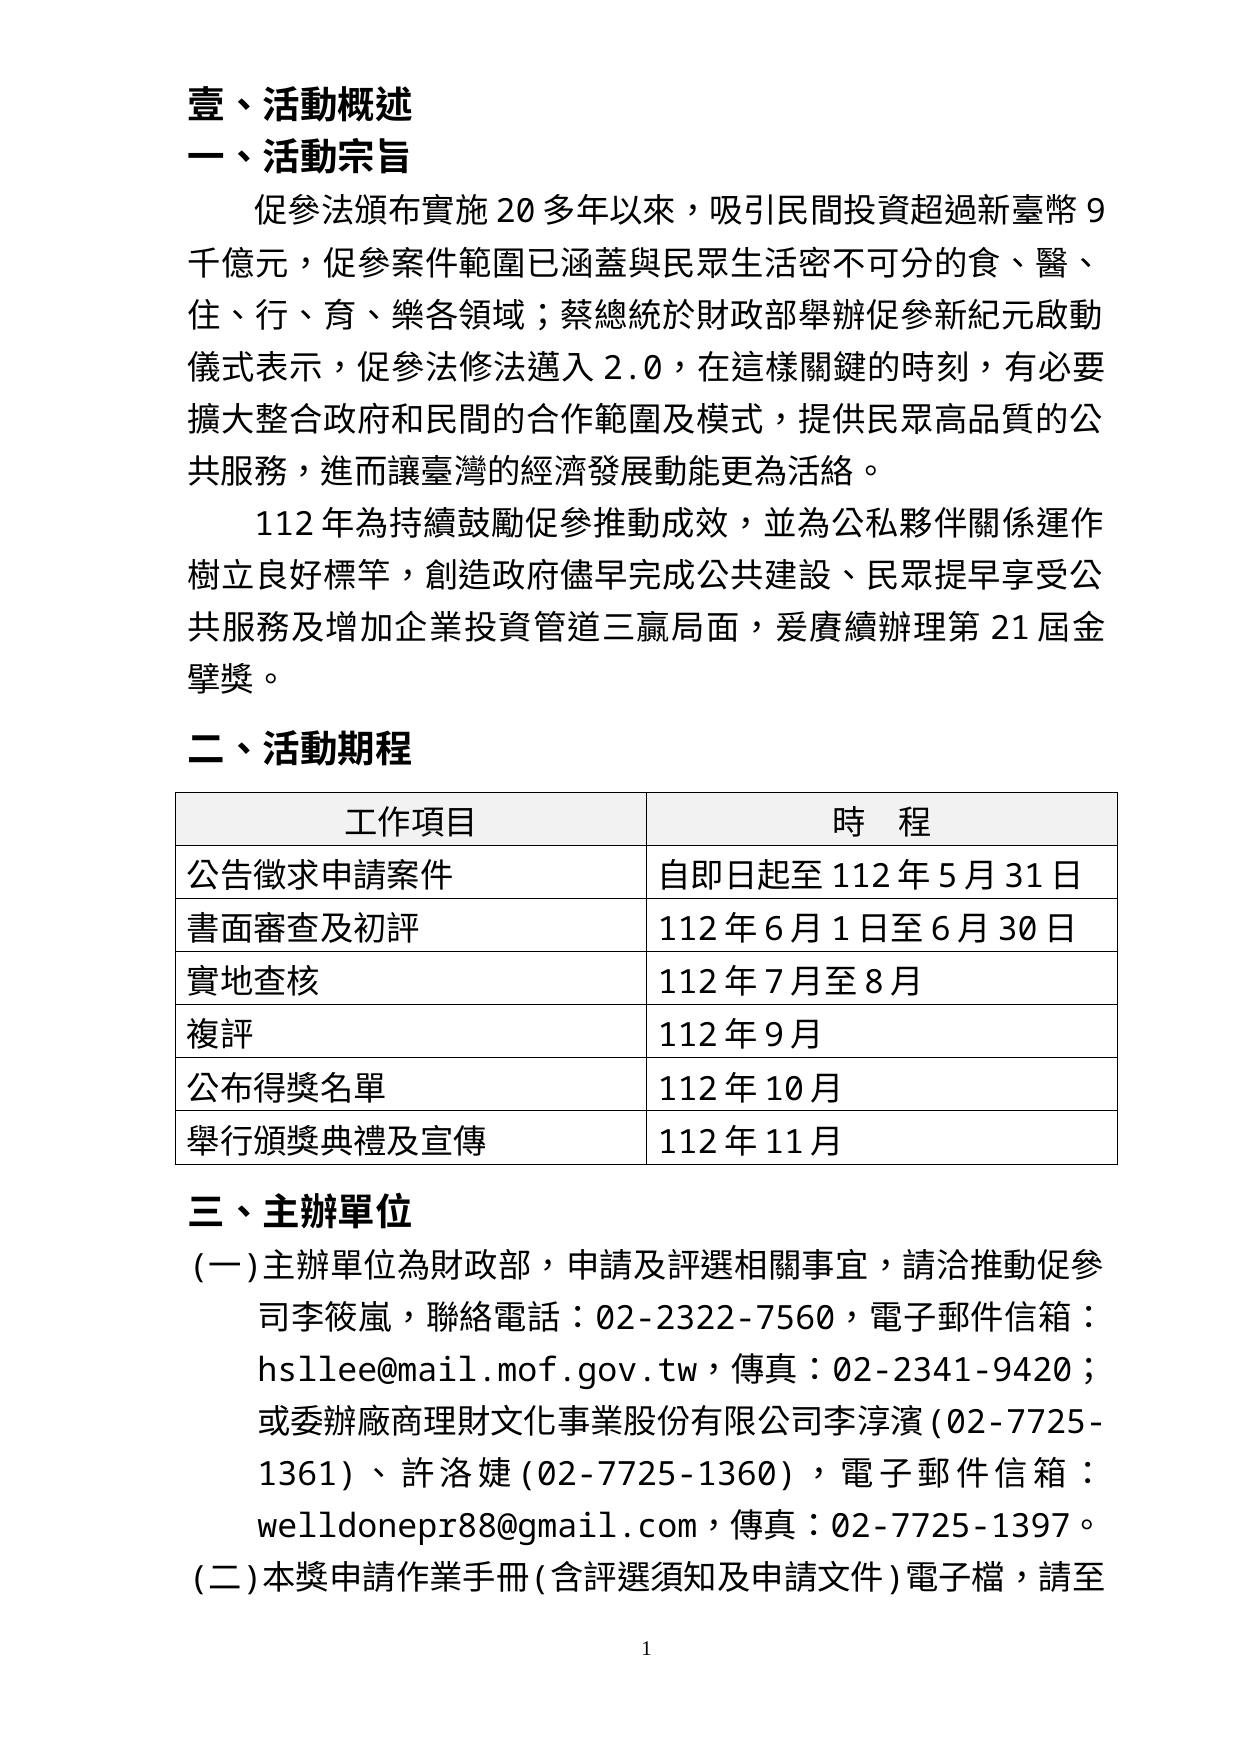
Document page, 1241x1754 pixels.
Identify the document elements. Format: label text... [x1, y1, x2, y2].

text 二、活動期程 [187, 721, 1106, 773]
table_cell 112年6月1日至6月30日 [647, 899, 1117, 951]
table_cell 公告徵求申請案件 [176, 846, 646, 898]
table_header 工作項目 [176, 793, 646, 845]
table_cell 112年11月 [647, 1111, 1117, 1163]
table_cell 複評 [176, 1005, 646, 1057]
table_header 時 程 [647, 793, 1117, 845]
table_cell 自即日起至112年5月31日 [647, 846, 1117, 898]
text 一、活動宗旨 [187, 129, 1106, 181]
table_cell 實地查核 [176, 952, 646, 1004]
text 三、主辦單位 [187, 1183, 1106, 1235]
text 壹、活動概述 [187, 75, 1106, 129]
table_cell 公布得獎名單 [176, 1058, 646, 1110]
table_cell 書面審查及初評 [176, 899, 646, 951]
text (二)本獎申請作業手冊(含評選須知及申請文件)電子檔，請至 [188, 1548, 1106, 1600]
table_cell 舉行頒獎典禮及宣傳 [176, 1111, 646, 1163]
text 112年為持續鼓勵促參推動成效，並為公私夥伴關係運作樹立良好標竿，創造政府儘早完成公共建設、民眾提早享受公共服務及增加企業投資管道三贏局面，爰賡續辦理第21屆金擘獎。 [187, 494, 1106, 702]
text (一)主辦單位為財政部，申請及評選相關事宜，請洽推動促參司李筱嵐，聯絡電話：02-2322-7560，電子郵件信箱：hsllee@mail.mof.gov.tw，傳真：02-2341-9420；或委辦廠商理財文化事業股份有限公司李淳濱(02-7725-1361)、許洛婕(02-7725-1360)，電子郵件信箱：welldonepr88@gmail.com，傳真：02-7725-1397。 [188, 1235, 1106, 1548]
table_cell 112年9月 [647, 1005, 1117, 1057]
table_cell 112年10月 [647, 1058, 1117, 1110]
text 促參法頒布實施20多年以來，吸引民間投資超過新臺幣9千億元，促參案件範圍已涵蓋與民眾生活密不可分的食、醫、住、行、育、樂各領域；蔡總統於財政部舉辦促參新紀元啟動儀式表示，促參法修法邁入2.0，在這樣關鍵的時刻，有必要擴大整合政府和民間的合作範圍及模式，提供民眾高品質的公共服務，進而讓臺灣的經濟發展動能更為活絡。 [187, 181, 1106, 494]
table_cell 112年7月至8月 [647, 952, 1117, 1004]
